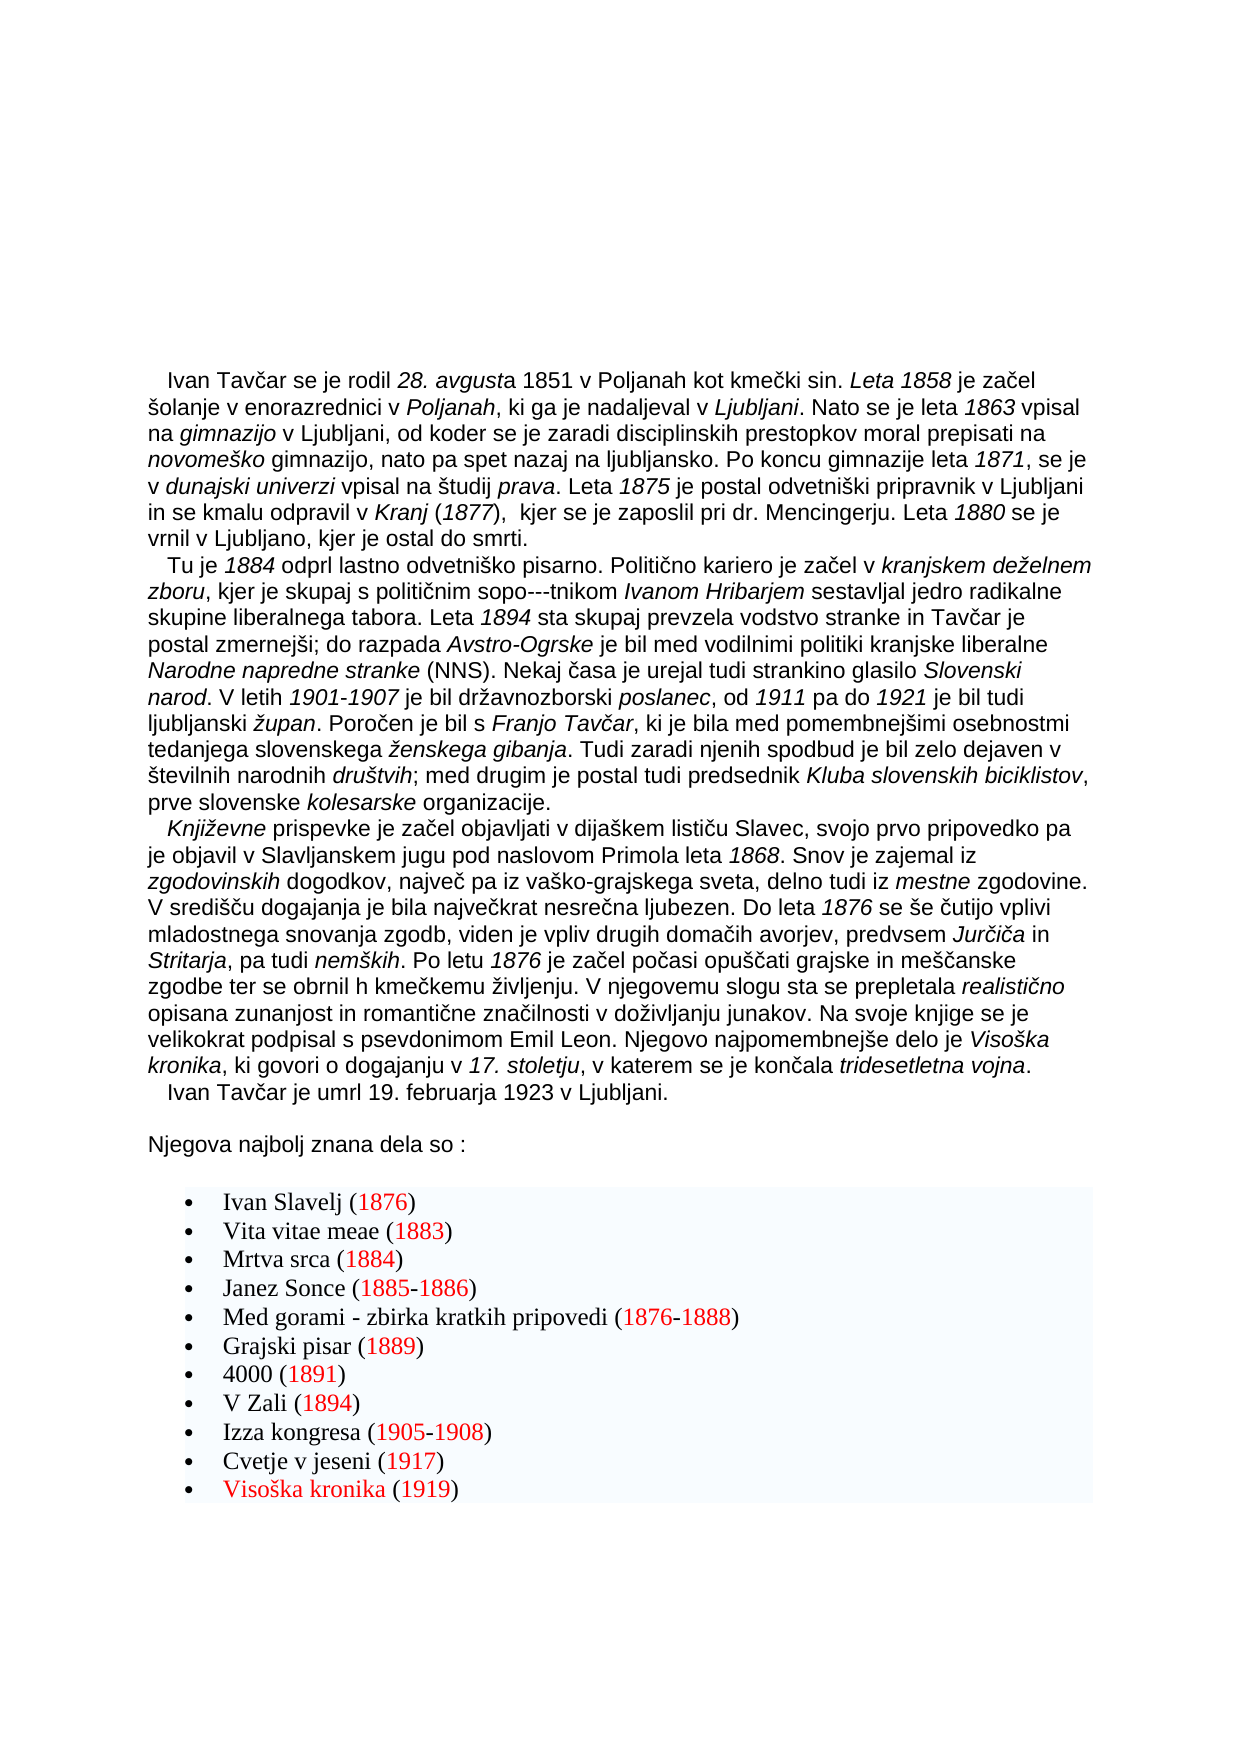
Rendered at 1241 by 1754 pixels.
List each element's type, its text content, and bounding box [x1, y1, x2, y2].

list Cvetje v jeseni (1917) [185, 1446, 1093, 1474]
text Ivan Tavčar se je rodil 28. avgusta 1851 v Poljanah kot kmečki sin. Leta 1858 je začel šolanje v enorazrednici v Poljanah, ki ga je nadaljeval v Ljubljani. Nato se je leta 1863 vpisal na gimnazijo v Ljubljani, od koder se je zaradi disciplinskih prestopkov moral prepisati na novomeško gimnazijo, nato pa spet nazaj na ljubljansko. Po koncu gimnazije leta 1871, se je v dunajski univerzi vpisal na študij prava. Leta 1875 je postal odvetniški pripravnik v Ljubljani in se kmalu odpravil v Kranj (1877), kjer se je zaposlil pri dr. Mencingerju. Leta 1880 se je vrnil v Ljubljano, kjer je ostal do smrti. [148, 367, 1093, 552]
text Književne prispevke je začel objavljati v dijaškem lističu Slavec, svojo prvo pripovedko pa je objavil v Slavljanskem jugu pod naslovom Primola leta 1868. Snov je zajemal iz zgodovinskih dogodkov, največ pa iz vaško-grajskega sveta, delno tudi iz mestne zgodovine. V središču dogajanja je bila največkrat nesrečna ljubezen. Do leta 1876 se še čutijo vplivi mladostnega snovanja zgodb, viden je vpliv drugih domačih avorjev, predvsem Jurčiča in Stritarja, pa tudi nemških. Po letu 1876 je začel počasi opuščati grajske in meščanske zgodbe ter se obrnil h kmečkemu življenju. V njegovemu slogu sta se prepletala realistično opisana zunanjost in romantične značilnosti v doživljanju junakov. Na svoje knjige se je velikokrat podpisal s psevdonimom Emil Leon. Njegovo najpomembnejše delo je Visoška kronika, ki govori o dogajanju v 17. stoletju, v katerem se je končala tridesetletna vojna. [148, 815, 1093, 1079]
list V Zali (1894) [185, 1388, 1093, 1417]
list Vita vitae meae (1883) [185, 1216, 1093, 1244]
list Med gorami - zbirka kratkih pripovedi (1876-1888) [185, 1302, 1093, 1331]
list Janez Sonce (1885-1886) [185, 1273, 1093, 1302]
list Mrtva srca (1884) [185, 1244, 1093, 1273]
text Tu je 1884 odprl lastno odvetniško pisarno. Politično kariero je začel v kranjskem deželnem zboru, kjer je skupaj s političnim sopo---tnikom Ivanom Hribarjem sestavljal jedro radikalne skupine liberalnega tabora. Leta 1894 sta skupaj prevzela vodstvo stranke in Tavčar je postal zmernejši; do razpada Avstro-Ogrske je bil med vodilnimi politiki kranjske liberalne Narodne napredne stranke (NNS). Nekaj časa je urejal tudi strankino glasilo Slovenski narod. V letih 1901-1907 je bil državnozborski poslanec, od 1911 pa do 1921 je bil tudi ljubljanski župan. Poročen je bil s Franjo Tavčar, ki je bila med pomembnejšimi osebnostmi tedanjega slovenskega ženskega gibanja. Tudi zaradi njenih spodbud je bil zelo dejaven v številnih narodnih društvih; med drugim je postal tudi predsednik Kluba slovenskih biciklistov, prve slovenske kolesarske organizacije. [148, 552, 1093, 815]
list 4000 (1891) [185, 1359, 1093, 1388]
list Ivan Slavelj (1876) [185, 1187, 1093, 1216]
text Njegova najbolj znana dela so : [148, 1131, 1093, 1158]
list Visoška kronika (1919) [185, 1474, 1093, 1503]
list Izza kongresa (1905-1908) [185, 1417, 1093, 1446]
text Ivan Tavčar je umrl 19. februarja 1923 v Ljubljani. [148, 1079, 1093, 1105]
list Grajski pisar (1889) [185, 1331, 1093, 1359]
